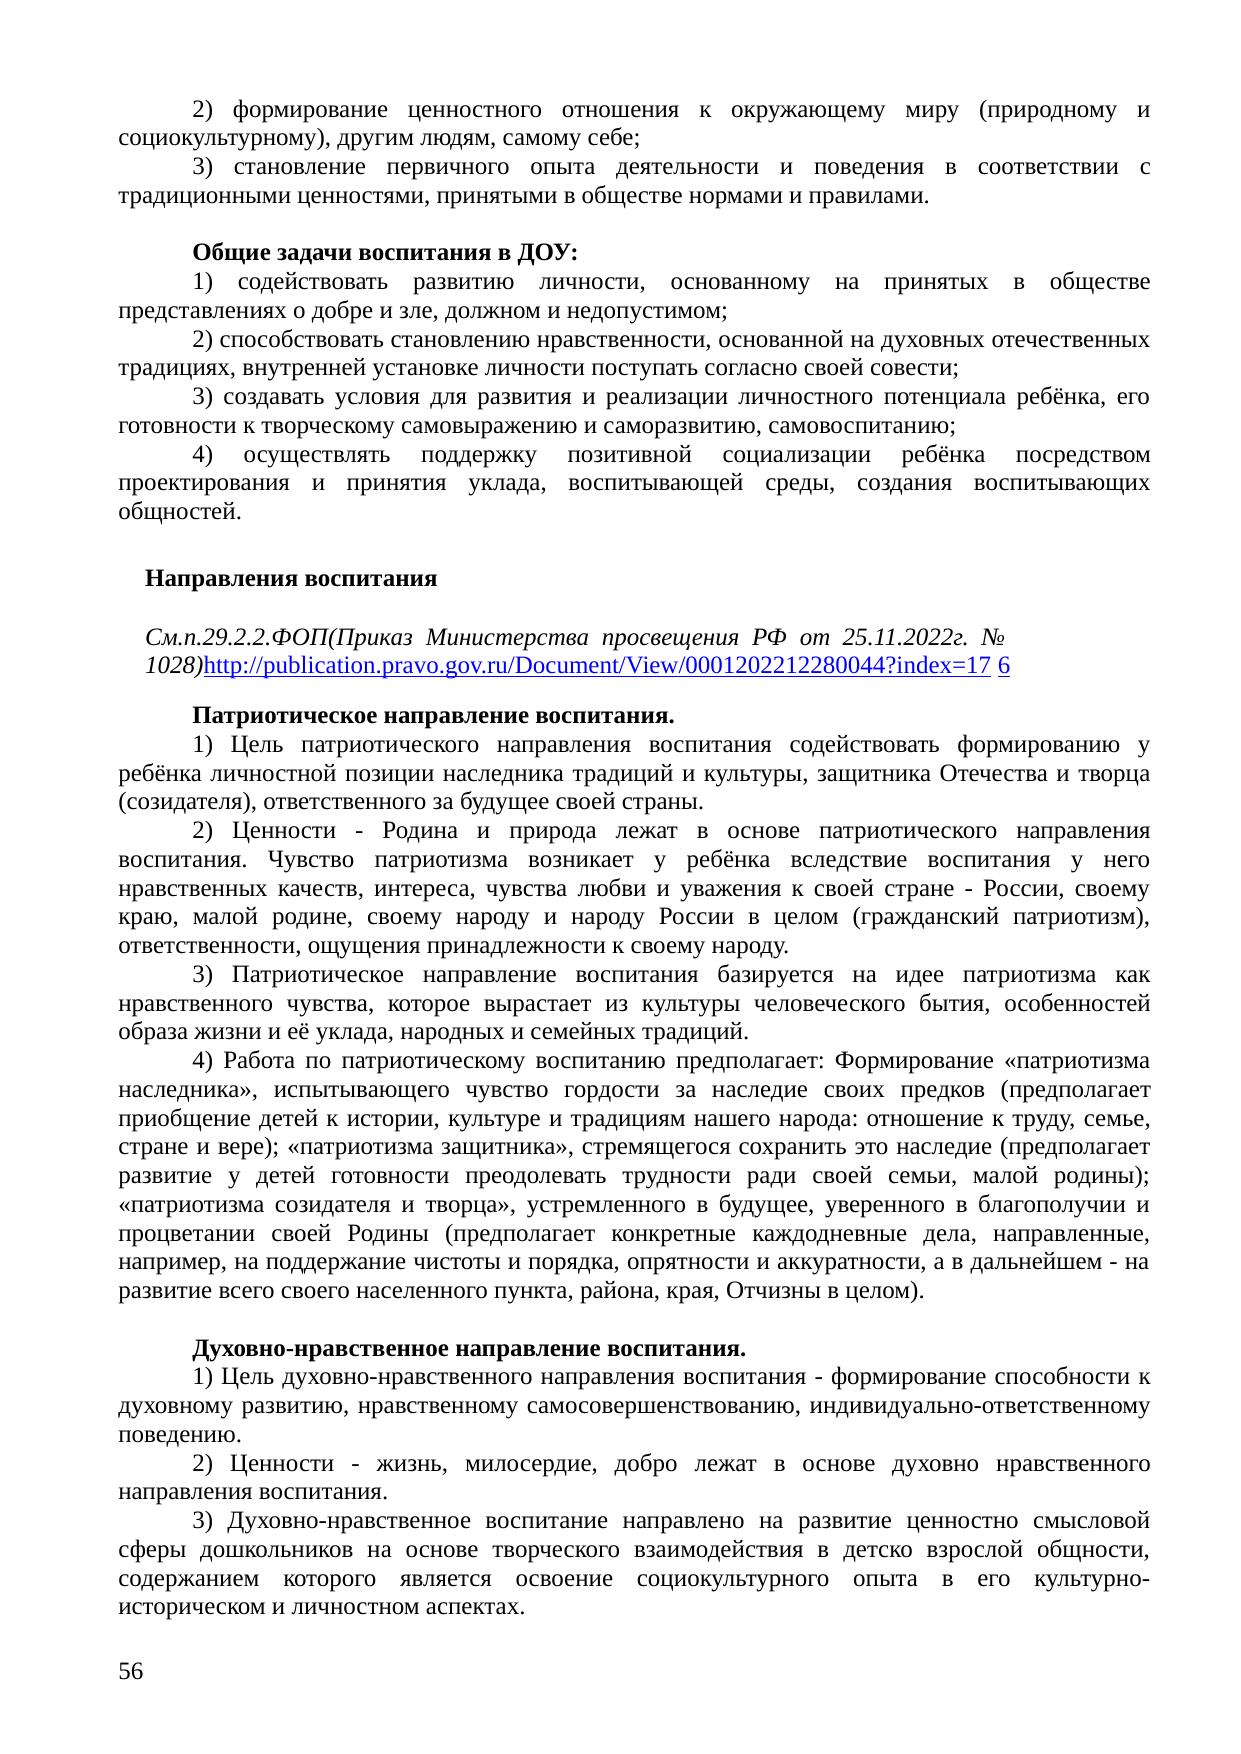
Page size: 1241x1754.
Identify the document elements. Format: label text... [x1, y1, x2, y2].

text 2) способствовать становлению нравственности, основанной на духовных отечественных традициях, внутренней установке личности поступать согласно своей совести; [118, 324, 1151, 381]
text Духовно-нравственное направление воспитания. [118, 1333, 1151, 1361]
text 1) Цель духовно-нравственного направления воспитания - формирование способности к духовному развитию, нравственному самосовершенствованию, индивидуально-ответственному поведению. [118, 1361, 1151, 1448]
text 3) Духовно-нравственное воспитание направлено на развитие ценностно смысловой сферы дошкольников на основе творческого взаимодействия в детско взрослой общности, содержанием которого является освоение социокультурного опыта в его культурно-историческом и личностном аспектах. [118, 1505, 1151, 1620]
text 1) содействовать развитию личности, основанному на принятых в обществе представлениях о добре и зле, должном и недопустимом; [118, 266, 1151, 324]
text Патриотическое направление воспитания. [118, 700, 1151, 729]
text 2) формирование ценностного отношения к окружающему миру (природному и социокультурному), другим людям, самому себе; [118, 94, 1151, 151]
text Общие задачи воспитания в ДОУ: [118, 237, 1151, 266]
text Направления воспитания [145, 563, 1123, 592]
text 4) осуществлять поддержку позитивной социализации ребёнка посредством проектирования и принятия уклада, воспитывающей среды, создания воспитывающих общностей. [118, 439, 1151, 525]
text См.п.29.2.2.ФОП(Приказ Министерства просвещения РФ от 25.11.2022г. № 1028)http://publication.pravo.gov.ru/Document/View/0001202212280044?index=17 6 [145, 622, 1123, 679]
text 4) Работа по патриотическому воспитанию предполагает: Формирование «патриотизма наследника», испытывающего чувство гордости за наследие своих предков (предполагает приобщение детей к истории, культуре и традициям нашего народа: отношение к труду, семье, стране и вере); «патриотизма защитника», стремящегося сохранить это наследие (предполагает развитие у детей готовности преодолевать трудности ради своей семьи, малой родины); «патриотизма созидателя и творца», устремленного в будущее, уверенного в благополучии и процветании своей Родины (предполагает конкретные каждодневные дела, направленные, например, на поддержание чистоты и порядка, опрятности и аккуратности, а в дальнейшем - на развитие всего своего населенного пункта, района, края, Отчизны в целом). [118, 1045, 1151, 1304]
text 1) Цель патриотического направления воспитания содействовать формированию у ребёнка личностной позиции наследника традиций и культуры, защитника Отечества и творца (созидателя), ответственного за будущее своей страны. [118, 729, 1151, 815]
text 3) становление первичного опыта деятельности и поведения в соответствии с традиционными ценностями, принятыми в обществе нормами и правилами. [118, 151, 1151, 209]
text 3) создавать условия для развития и реализации личностного потенциала ребёнка, его готовности к творческому самовыражению и саморазвитию, самовоспитанию; [118, 381, 1151, 439]
text 3) Патриотическое направление воспитания базируется на идее патриотизма как нравственного чувства, которое вырастает из культуры человеческого бытия, особенностей образа жизни и её уклада, народных и семейных традиций. [118, 959, 1151, 1045]
text 2) Ценности - Родина и природа лежат в основе патриотического направления воспитания. Чувство патриотизма возникает у ребёнка вследствие воспитания у него нравственных качеств, интереса, чувства любви и уважения к своей стране - России, своему краю, малой родине, своему народу и народу России в целом (гражданский патриотизм), ответственности, ощущения принадлежности к своему народу. [118, 815, 1151, 959]
text 2) Ценности - жизнь, милосердие, добро лежат в основе духовно нравственного направления воспитания. [118, 1448, 1151, 1505]
